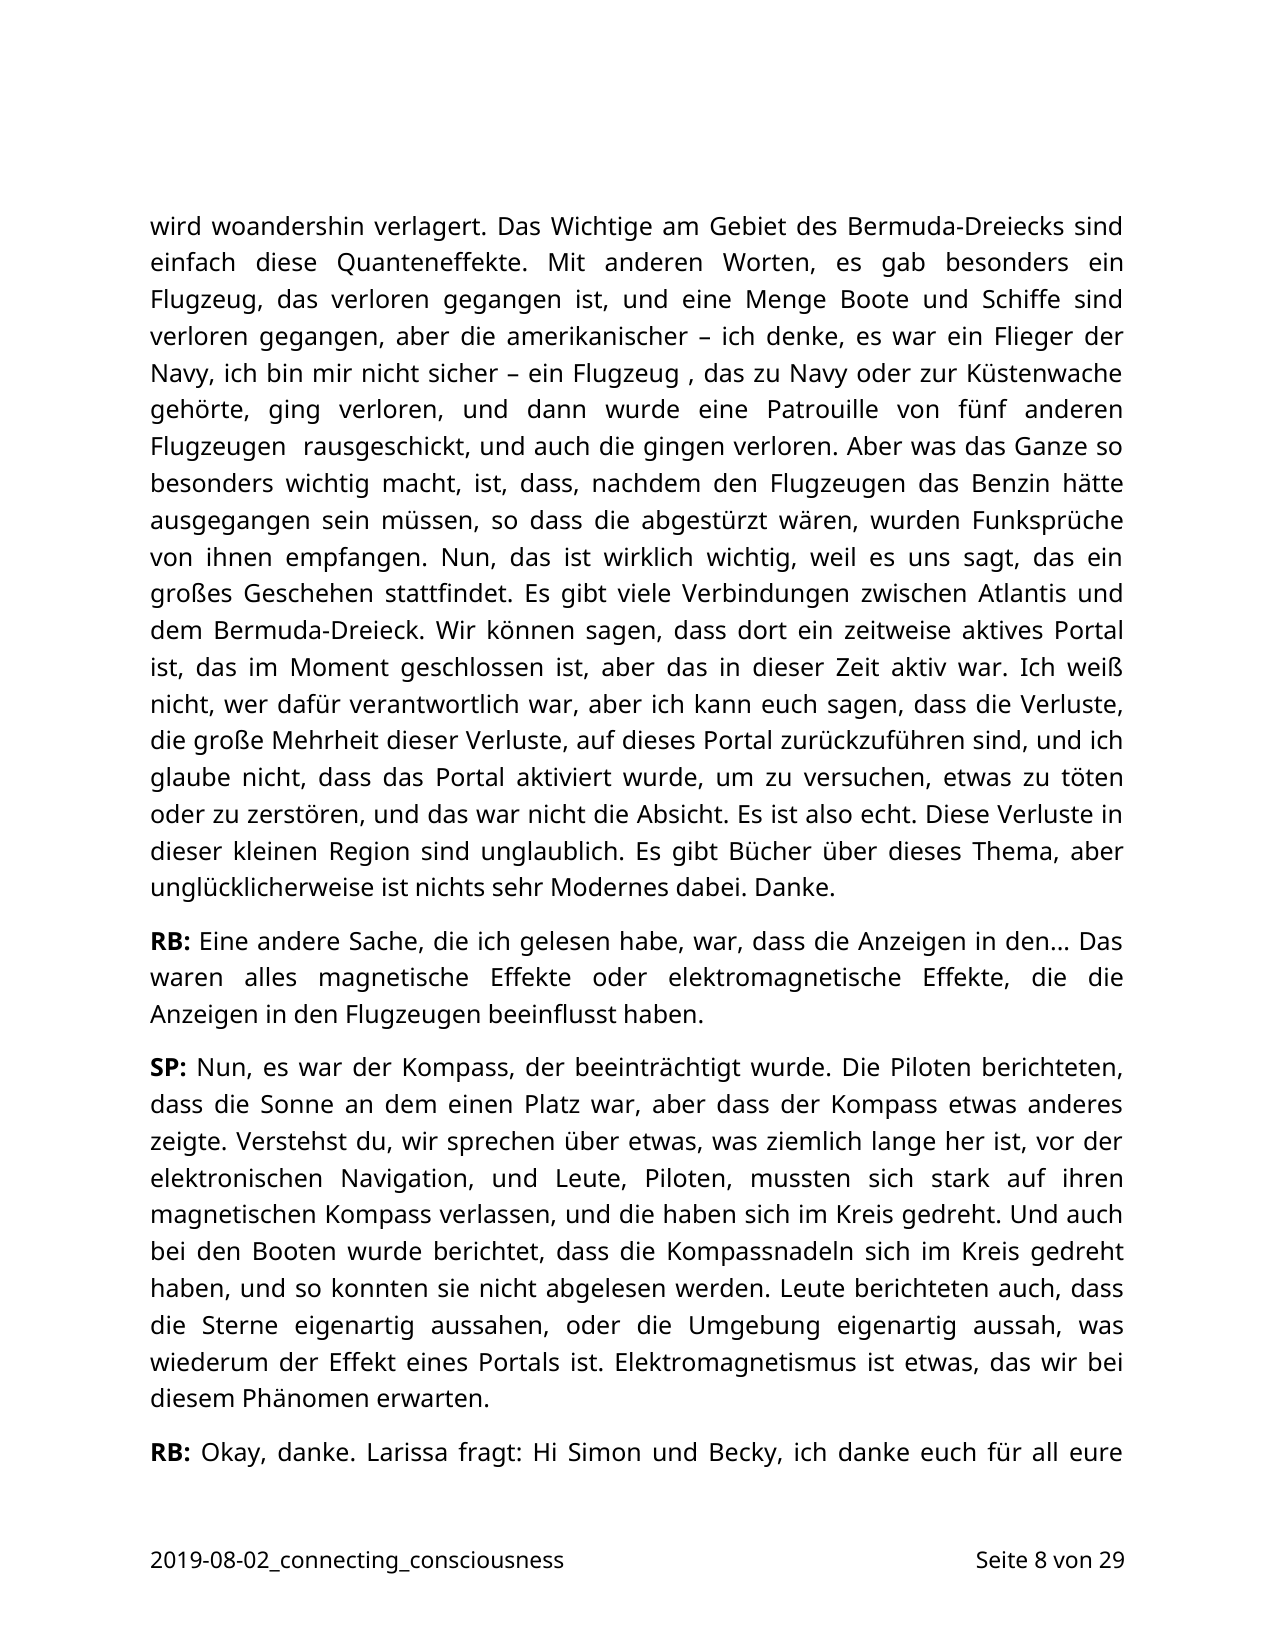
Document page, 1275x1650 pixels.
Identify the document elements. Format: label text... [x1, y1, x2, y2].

text SP: Nun, es war der Kompass, der beeinträchtigt wurde. Die Piloten berichteten, dass die Sonne an dem einen Platz war, aber dass der Kompass etwas anderes zeigte. Verstehst du, wir sprechen über etwas, was ziemlich lange her ist, vor der elektronischen Navigation, und Leute, Piloten, mussten sich stark auf ihren magnetischen Kompass verlassen, und die haben sich im Kreis gedreht. Und auch bei den Booten wurde berichtet, dass die Kompassnadeln sich im Kreis gedreht haben, und so konnten sie nicht abgelesen werden. Leute berichteten auch, dass die Sterne eigenartig aussahen, oder die Umgebung eigenartig aussah, was wiederum der Effekt eines Portals ist. Elektromagnetismus ist etwas, das wir bei diesem Phänomen erwarten. [150, 1050, 1125, 1415]
text RB: Okay, danke. Larissa fragt: Hi Simon und Becky, ich danke euch für all eure [150, 1434, 1125, 1468]
text RB: Eine andere Sache, die ich gelesen habe, war, dass die Anzeigen in den... Das waren alles magnetische Effekte oder elektromagnetische Effekte, die die Anzeigen in den Flugzeugen beeinflusst haben. [150, 923, 1125, 1031]
text wird woandershin verlagert. Das Wichtige am Gebiet des Bermuda-Dreiecks sind einfach diese Quanteneffekte. Mit anderen Worten, es gab besonders ein Flugzeug, das verloren gegangen ist, und eine Menge Boote und Schiffe sind verloren gegangen, aber die amerikanischer – ich denke, es war ein Flieger der Navy, ich bin mir nicht sicher – ein Flugzeug , das zu Navy oder zur Küstenwache gehörte, ging verloren, und dann wurde eine Patrouille von fünf anderen Flugzeugen rausgeschickt, und auch die gingen verloren. Aber was das Ganze so besonders wichtig macht, ist, dass, nachdem den Flugzeugen das Benzin hätte ausgegangen sein müssen, so dass die abgestürzt wären, wurden Funksprüche von ihnen empfangen. Nun, das ist wirklich wichtig, weil es uns sagt, das ein großes Geschehen stattfindet. Es gibt viele Verbindungen zwischen Atlantis und dem Bermuda-Dreieck. Wir können sagen, dass dort ein zeitweise aktives Portal ist, das im Moment geschlossen ist, aber das in dieser Zeit aktiv war. Ich weiß nicht, wer dafür verantwortlich war, aber ich kann euch sagen, dass die Verluste, die große Mehrheit dieser Verluste, auf dieses Portal zurückzuführen sind, und ich glaube nicht, dass das Portal aktiviert wurde, um zu versuchen, etwas zu töten oder zu zerstören, und das war nicht die Absicht. Es ist also echt. Diese Verluste in dieser kleinen Region sind unglaublich. Es gibt Bücher über dieses Thema, aber unglücklicherweise ist nichts sehr Modernes dabei. Danke. [150, 208, 1125, 904]
